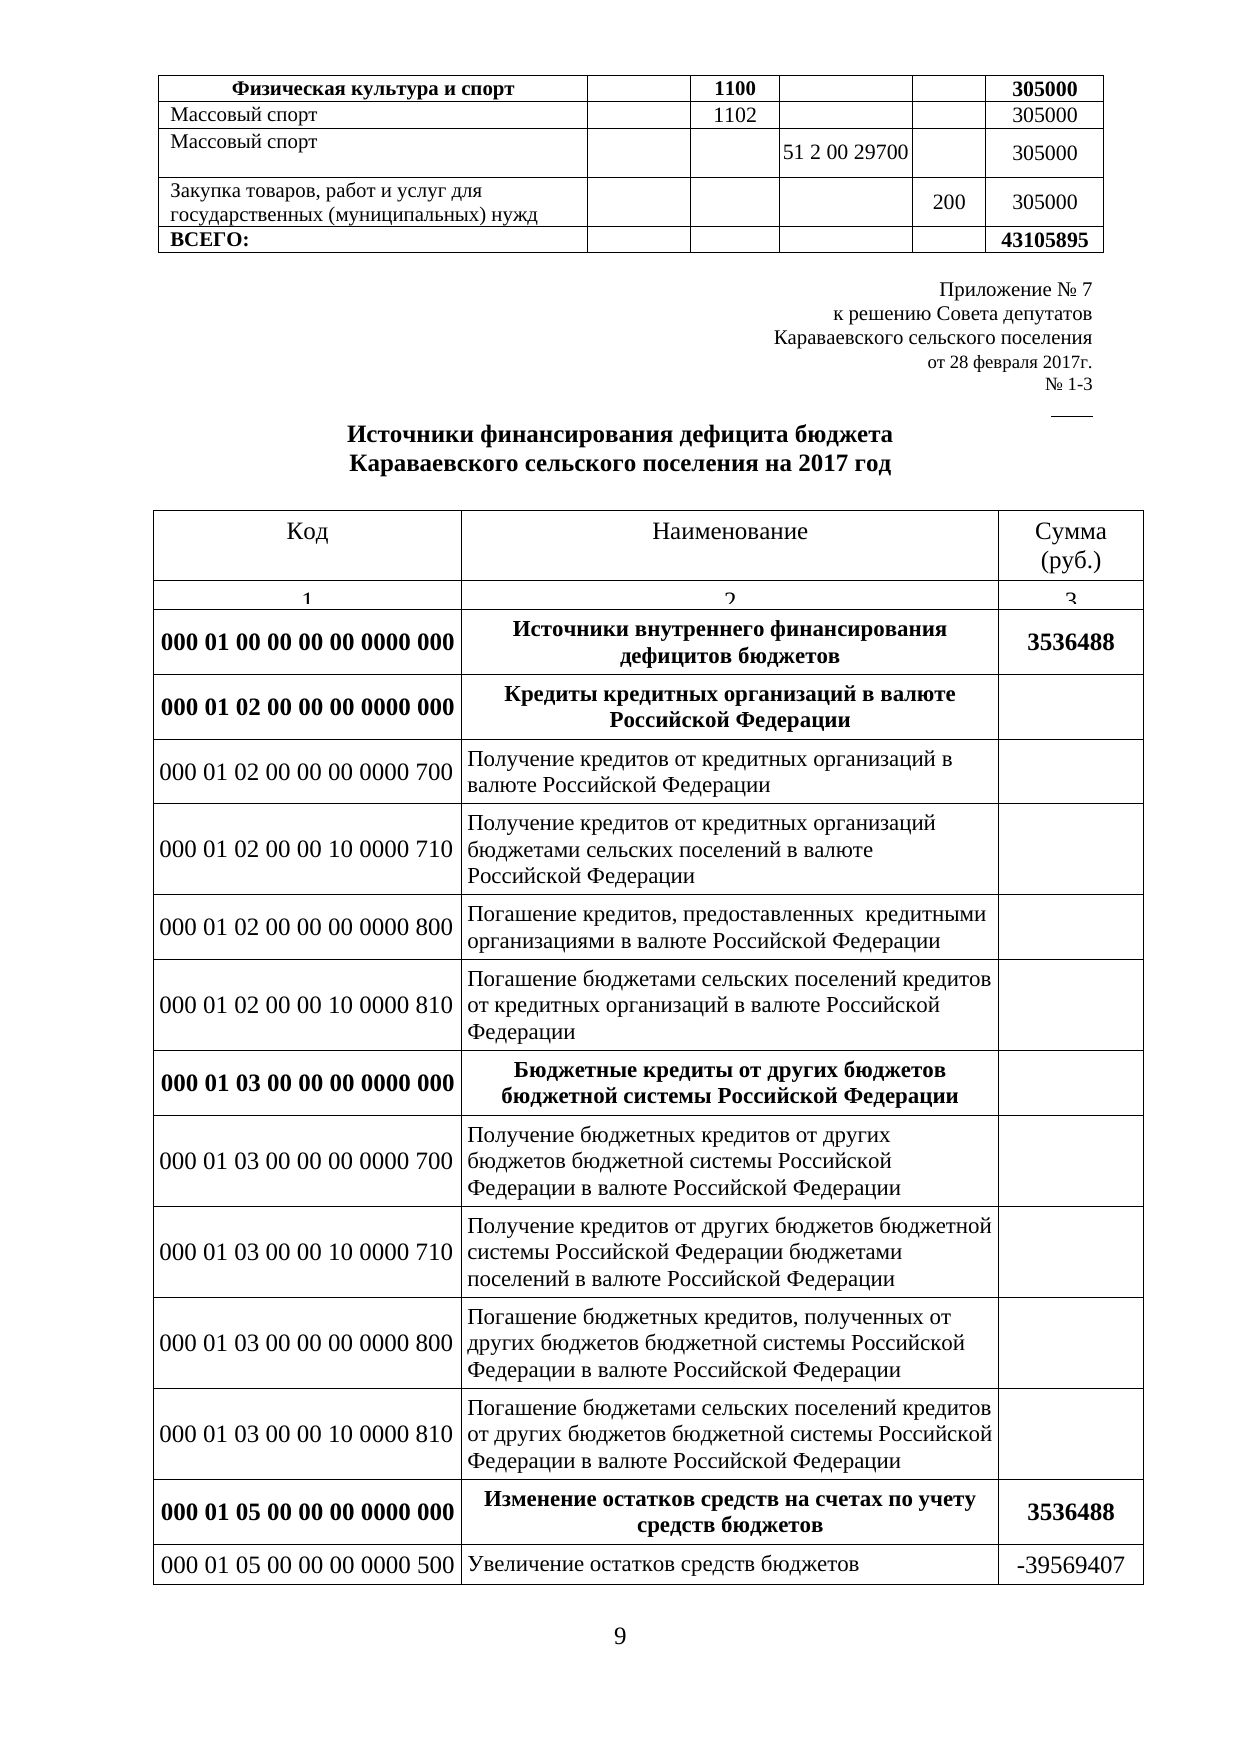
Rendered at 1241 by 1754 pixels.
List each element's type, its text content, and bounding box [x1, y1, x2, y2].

table_cell [588, 178, 690, 226]
table_cell ВСЕГО: [159, 227, 587, 252]
table_cell [780, 227, 912, 252]
table_cell Погашение бюджетами сельских поселений кредитов от кредитных организаций в валюте Российской Федерации [462, 960, 998, 1050]
table_cell [913, 76, 985, 101]
table_header Код [154, 511, 461, 579]
table_cell 200 [913, 178, 985, 226]
table_cell [780, 178, 912, 226]
table_cell [999, 1116, 1143, 1206]
text к решению Совета депутатов [148, 301, 1092, 325]
table_cell 000 01 02 00 00 00 0000 000 [154, 675, 461, 738]
table_cell 305000 [986, 129, 1103, 177]
table_cell Получение кредитов от кредитных организаций в валюте Российской Федерации [462, 740, 998, 803]
table_cell [999, 1207, 1143, 1297]
text Источники финансирования дефицита бюджета [148, 419, 1092, 448]
table_cell Получение бюджетных кредитов от других бюджетов бюджетной системы Российской Федерации в валюте Российской Федерации [462, 1116, 998, 1206]
table_cell [999, 740, 1143, 803]
table_cell 43105895 [986, 227, 1103, 252]
table_cell [999, 1298, 1143, 1388]
table_cell 000 01 02 00 00 10 0000 710 [154, 804, 461, 894]
table_cell Закупка товаров, работ и услуг для государственных (муниципальных) нужд [159, 178, 587, 226]
table_cell 305000 [986, 76, 1103, 101]
table_cell 000 01 03 00 00 10 0000 710 [154, 1207, 461, 1297]
table_cell [588, 76, 690, 101]
table_cell 3536488 [999, 610, 1143, 674]
table_cell 000 01 03 00 00 10 0000 810 [154, 1389, 461, 1479]
table_cell Погашение бюджетных кредитов, полученных от других бюджетов бюджетной системы Российской Федерации в валюте Российской Федерации [462, 1298, 998, 1388]
table_cell 1100 [691, 76, 779, 101]
table_cell [691, 178, 779, 226]
table_cell 000 01 02 00 00 00 0000 800 [154, 895, 461, 959]
table_cell -39569407 [999, 1545, 1143, 1584]
table_cell Кредиты кредитных организаций в валюте Российской Федерации [462, 675, 998, 738]
table_cell 000 01 03 00 00 00 0000 700 [154, 1116, 461, 1206]
table_cell 000 01 02 00 00 00 0000 700 [154, 740, 461, 803]
table_cell [999, 804, 1143, 894]
table_cell [691, 129, 779, 177]
table_cell 000 01 05 00 00 00 0000 500 [154, 1545, 461, 1584]
table_cell Массовый спорт [159, 129, 587, 177]
table_cell 1 [154, 581, 461, 609]
table_header Наименование [462, 511, 998, 579]
table_cell Погашение кредитов, предоставленных кредитными организациями в валюте Российской Федерации [462, 895, 998, 959]
table_cell [588, 102, 690, 127]
table_cell 000 01 00 00 00 00 0000 000 [154, 610, 461, 674]
table_cell 305000 [986, 102, 1103, 127]
table_cell [780, 76, 912, 101]
table_cell [999, 895, 1143, 959]
table_cell [999, 1051, 1143, 1114]
table_cell Источники внутреннего финансирования дефицитов бюджетов [462, 610, 998, 674]
text от 28 февраля 2017г. № 1-3 [148, 349, 1092, 395]
text Караваевского сельского поселения [148, 325, 1092, 349]
table_cell Получение кредитов от кредитных организаций бюджетами сельских поселений в валюте Российской Федерации [462, 804, 998, 894]
table_cell [780, 102, 912, 127]
table_cell [913, 227, 985, 252]
table_cell 000 01 05 00 00 00 0000 000 [154, 1480, 461, 1543]
table_cell 000 01 02 00 00 10 0000 810 [154, 960, 461, 1050]
table_cell [999, 1389, 1143, 1479]
table_cell 000 01 03 00 00 00 0000 800 [154, 1298, 461, 1388]
table_cell Физическая культура и спорт [159, 76, 587, 101]
table_cell [913, 102, 985, 127]
table_cell [588, 227, 690, 252]
table_header Сумма (руб.) [999, 511, 1143, 579]
table_cell [691, 227, 779, 252]
table_cell [913, 129, 985, 177]
text Приложение № 7 [148, 277, 1092, 301]
table_cell 1102 [691, 102, 779, 127]
text Караваевского сельского поселения на 2017 год [148, 448, 1092, 476]
table_cell 51 2 00 29700 [780, 129, 912, 177]
table_cell 3536488 [999, 1480, 1143, 1543]
table_cell Массовый спорт [159, 102, 587, 127]
table_cell Получение кредитов от других бюджетов бюджетной системы Российской Федерации бюджетами поселений в валюте Российской Федерации [462, 1207, 998, 1297]
table_cell [588, 129, 690, 177]
table_cell Увеличение остатков средств бюджетов [462, 1545, 998, 1584]
table_cell Погашение бюджетами сельских поселений кредитов от других бюджетов бюджетной системы Российской Федерации в валюте Российской Федерации [462, 1389, 998, 1479]
table_cell 3 [999, 581, 1143, 609]
table_cell 2 [462, 581, 998, 609]
table_cell 305000 [986, 178, 1103, 226]
table_cell [999, 675, 1143, 738]
table_cell Изменение остатков средств на счетах по учету средств бюджетов [462, 1480, 998, 1543]
table_cell [999, 960, 1143, 1050]
table_cell Бюджетные кредиты от других бюджетов бюджетной системы Российской Федерации [462, 1051, 998, 1114]
table_cell 000 01 03 00 00 00 0000 000 [154, 1051, 461, 1114]
